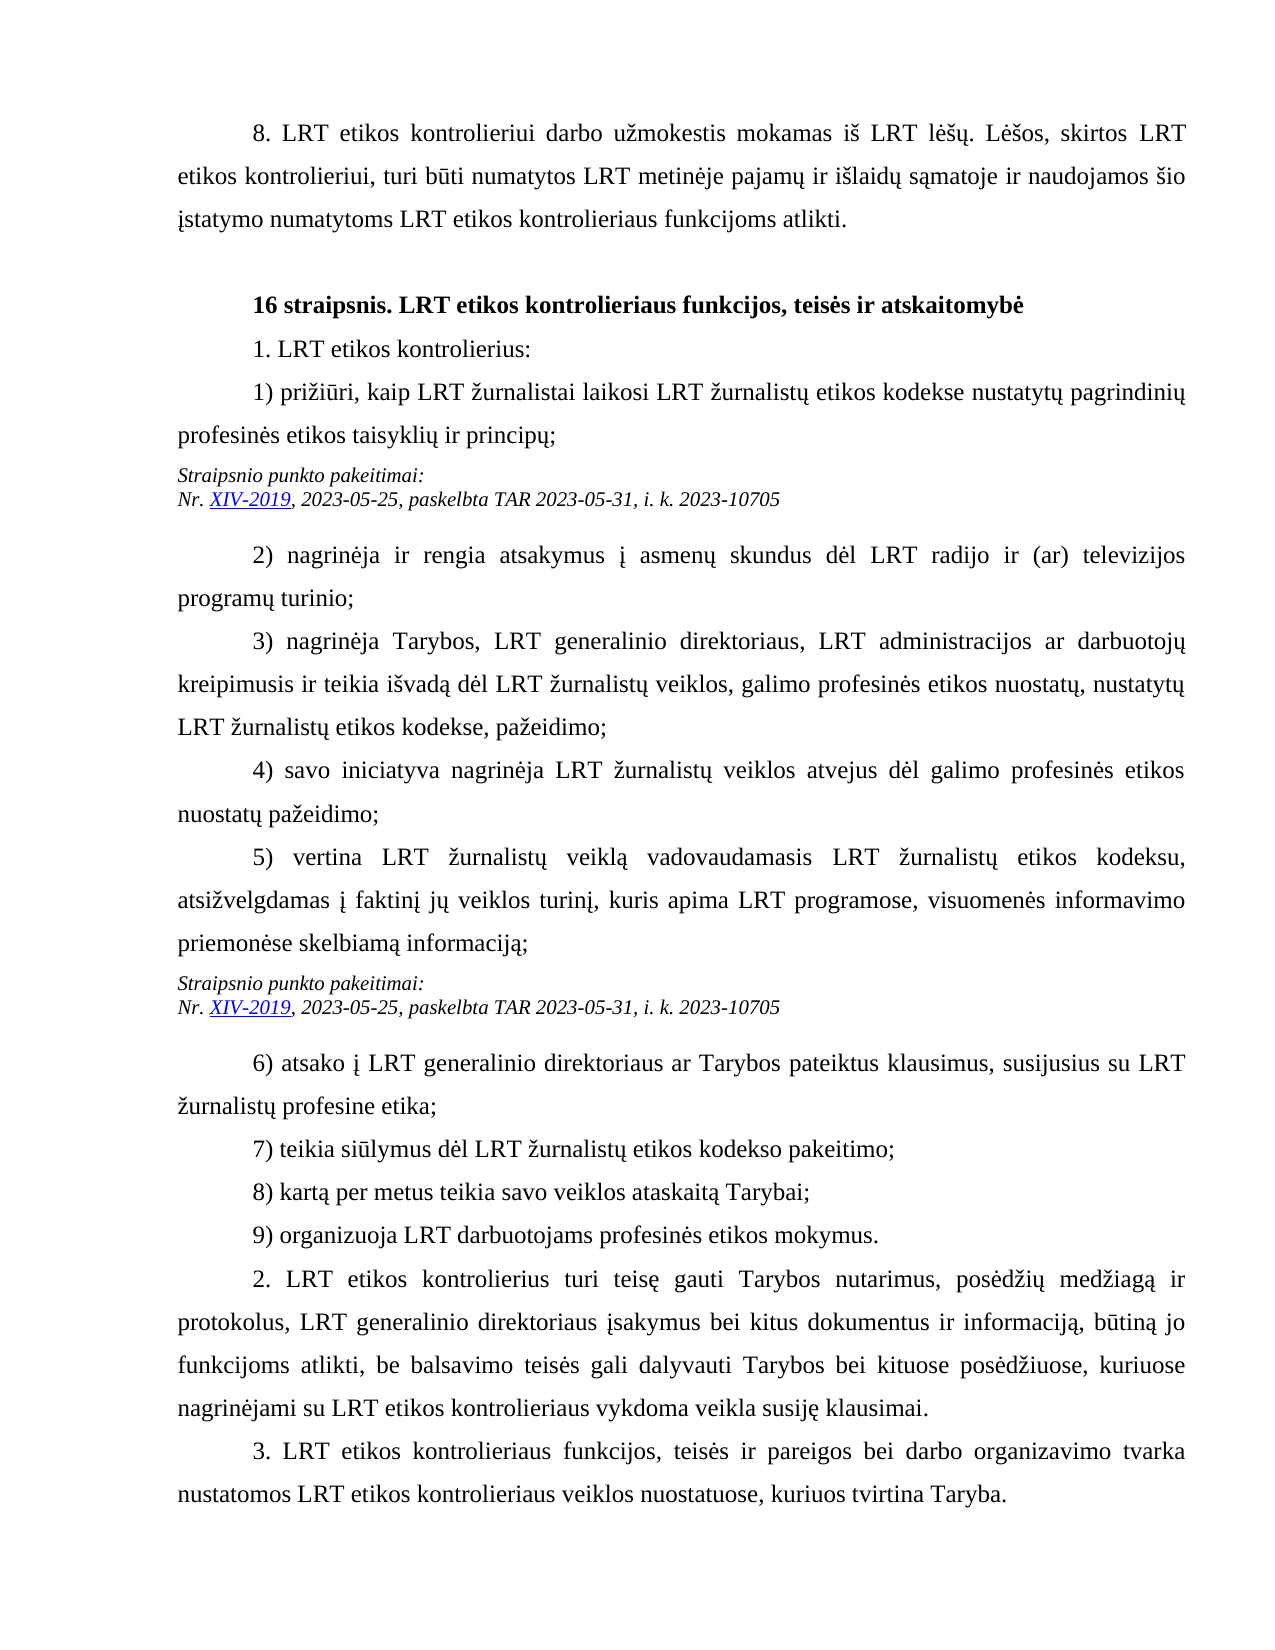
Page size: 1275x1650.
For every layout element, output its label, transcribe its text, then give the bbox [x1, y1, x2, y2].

text 6) atsako į LRT generalinio direktoriaus ar Tarybos pateiktus klausimus, susijusius su LRT žurnalistų profesine etika; [177, 1048, 1186, 1120]
text Nr. XIV-2019, 2023-05-25, paskelbta TAR 2023-05-31, i. k. 2023-10705 [177, 487, 1186, 511]
text 4) savo iniciatyva nagrinėja LRT žurnalistų veiklos atvejus dėl galimo profesinės etikos nuostatų pažeidimo; [177, 756, 1186, 827]
text 9) organizuoja LRT darbuotojams profesinės etikos mokymus. [177, 1221, 1186, 1249]
text 7) teikia siūlymus dėl LRT žurnalistų etikos kodekso pakeitimo; [177, 1134, 1186, 1163]
text 8) kartą per metus teikia savo veiklos ataskaitą Tarybai; [177, 1177, 1186, 1206]
text 5) vertina LRT žurnalistų veiklą vadovaudamasis LRT žurnalistų etikos kodeksu, atsižvelgdamas į faktinį jų veiklos turinį, kuris apima LRT programose, visuomenės informavimo priemonėse skelbiamą informaciją; [177, 842, 1186, 957]
text Nr. XIV-2019, 2023-05-25, paskelbta TAR 2023-05-31, i. k. 2023-10705 [177, 995, 1186, 1019]
text 8. LRT etikos kontrolieriui darbo užmokestis mokamas iš LRT lėšų. Lėšos, skirtos LRT etikos kontrolieriui, turi būti numatytos LRT metinėje pajamų ir išlaidų sąmatoje ir naudojamos šio įstatymo numatytoms LRT etikos kontrolieriaus funkcijoms atlikti. [177, 118, 1186, 233]
text 1) prižiūri, kaip LRT žurnalistai laikosi LRT žurnalistų etikos kodekse nustatytų pagrindinių profesinės etikos taisyklių ir principų; [177, 377, 1186, 449]
text 1. LRT etikos kontrolierius: [177, 334, 1186, 362]
text 2) nagrinėja ir rengia atsakymus į asmenų skundus dėl LRT radijo ir (ar) televizijos programų turinio; [177, 540, 1186, 612]
text 3) nagrinėja Tarybos, LRT generalinio direktoriaus, LRT administracijos ar darbuotojų kreipimusis ir teikia išvadą dėl LRT žurnalistų veiklos, galimo profesinės etikos nuostatų, nustatytų LRT žurnalistų etikos kodekse, pažeidimo; [177, 626, 1186, 741]
text 2. LRT etikos kontrolierius turi teisę gauti Tarybos nutarimus, posėdžių medžiagą ir protokolus, LRT generalinio direktoriaus įsakymus bei kitus dokumentus ir informaciją, būtiną jo funkcijoms atlikti, be balsavimo teisės gali dalyvauti Tarybos bei kituose posėdžiuose, kuriuose nagrinėjami su LRT etikos kontrolieriaus vykdoma veikla susiję klausimai. [177, 1264, 1186, 1422]
text 3. LRT etikos kontrolieriaus funkcijos, teisės ir pareigos bei darbo organizavimo tvarka nustatomos LRT etikos kontrolieriaus veiklos nuostatuose, kuriuos tvirtina Taryba. [177, 1436, 1186, 1508]
text Straipsnio punkto pakeitimai: [177, 971, 1186, 995]
text Straipsnio punkto pakeitimai: [177, 463, 1186, 487]
text 16 straipsnis. LRT etikos kontrolieriaus funkcijos, teisės ir atskaitomybė [177, 291, 1186, 319]
